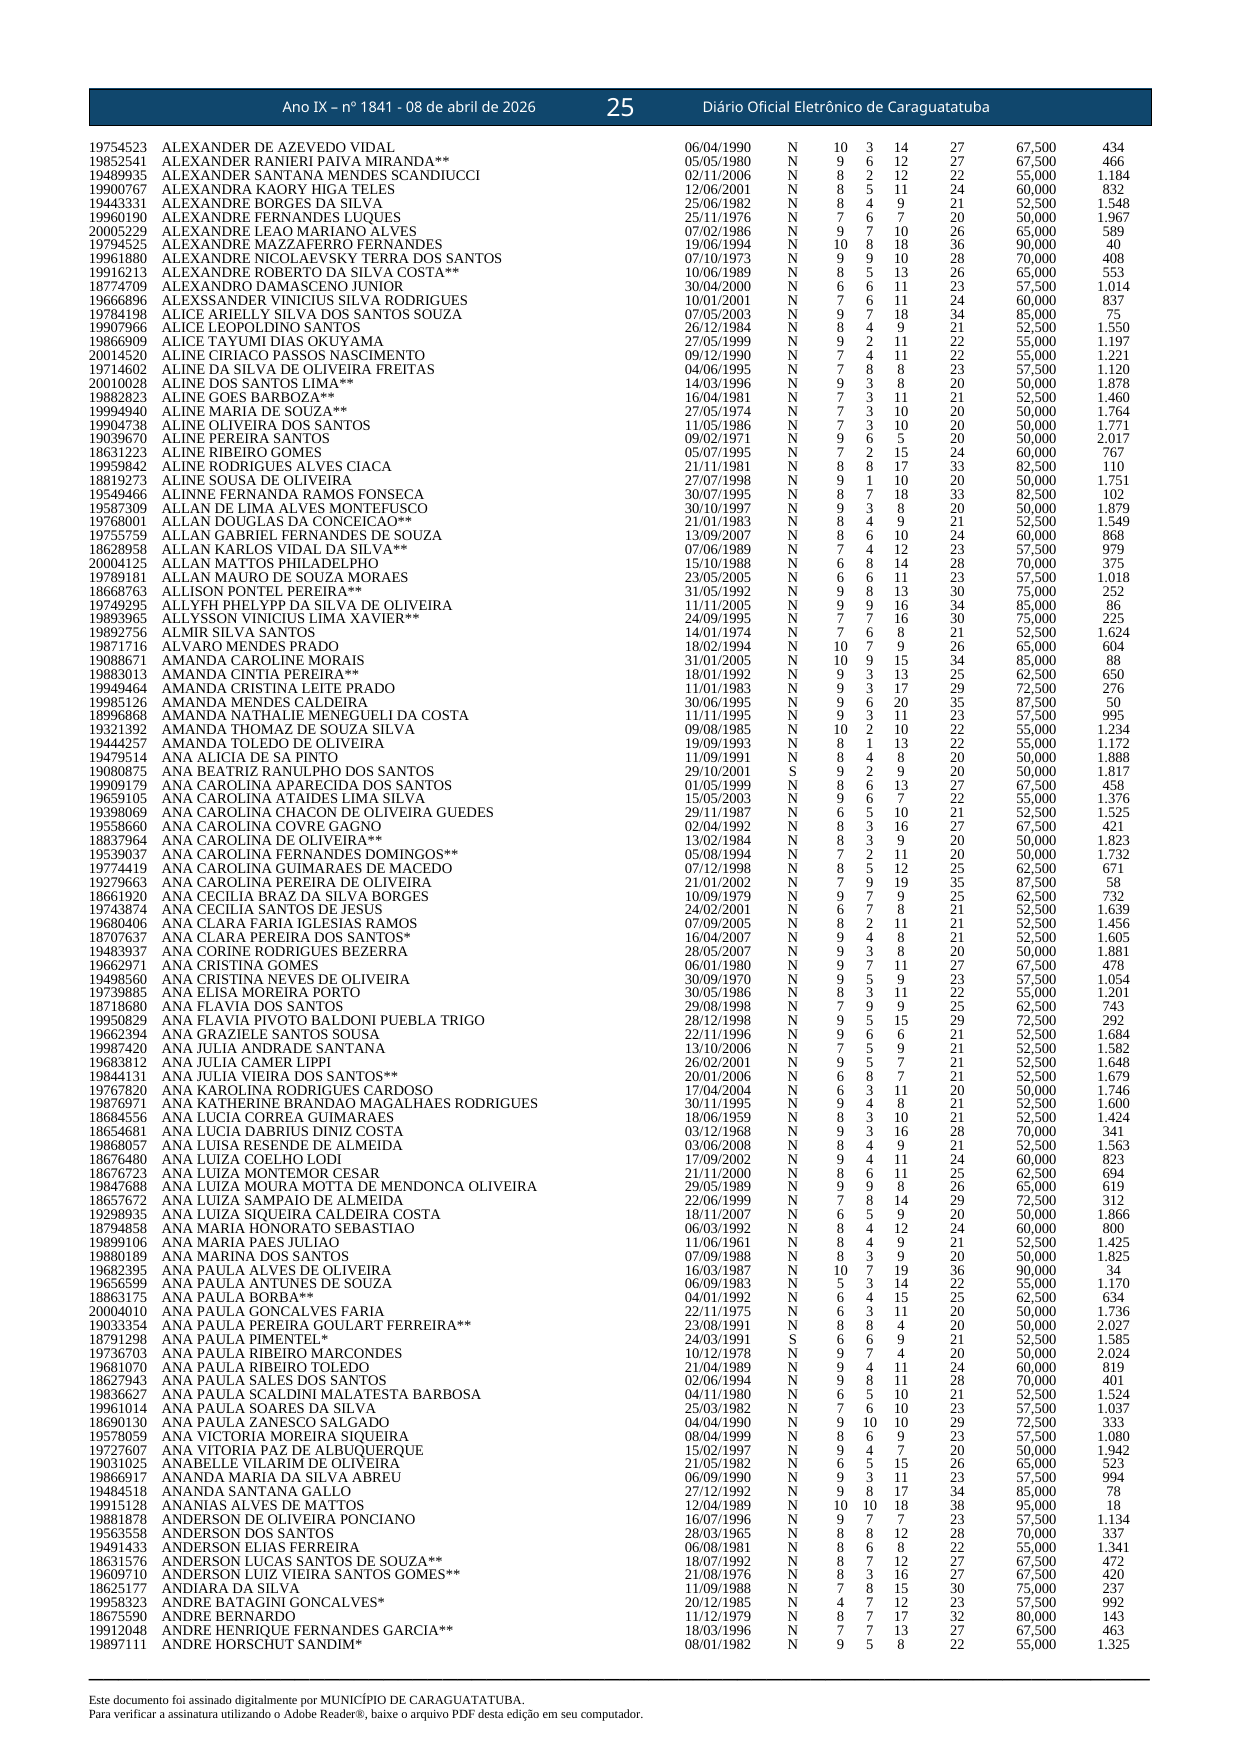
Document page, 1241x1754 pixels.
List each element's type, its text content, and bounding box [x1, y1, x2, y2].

text 18690130 ANA PAULA ZANESCO SALGADO 04/04/1990 N 9 10 10 29 72,500 333 [88, 1416, 1152, 1430]
text 19987420 ANA JULIA ANDRADE SANTANA 13/10/2006 N 7 5 9 21 52,500 1.582 [88, 1042, 1152, 1056]
text 18628958 ALLAN KARLOS VIDAL DA SILVA** 07/06/1989 N 7 4 12 23 57,500 979 [88, 543, 1152, 557]
text 19899106 ANA MARIA PAES JULIAO 11/06/1961 N 8 4 9 21 52,500 1.425 [88, 1236, 1152, 1250]
text 19680406 ANA CLARA FARIA IGLESIAS RAMOS 07/09/2005 N 8 2 11 21 52,500 1.456 [88, 918, 1152, 931]
text 19880189 ANA MARINA DOS SANTOS 07/09/1988 N 8 3 9 20 50,000 1.825 [88, 1250, 1152, 1264]
text 18676723 ANA LUIZA MONTEMOR CESAR 21/11/2000 N 8 6 11 25 62,500 694 [88, 1167, 1152, 1181]
text 20010028 ALINE DOS SANTOS LIMA** 14/03/1996 N 9 3 8 20 50,000 1.878 [88, 377, 1152, 391]
text 19961014 ANA PAULA SOARES DA SILVA 25/03/1982 N 7 6 10 23 57,500 1.037 [88, 1402, 1152, 1416]
text 19844131 ANA JULIA VIEIRA DOS SANTOS** 20/01/2006 N 6 8 7 21 52,500 1.679 [88, 1070, 1152, 1084]
text 18774709 ALEXANDRO DAMASCENO JUNIOR 30/04/2000 N 6 6 11 23 57,500 1.014 [88, 280, 1152, 294]
text 19915128 ANANIAS ALVES DE MATTOS 12/04/1989 N 10 10 18 38 95,000 18 [88, 1499, 1152, 1513]
text 20004010 ANA PAULA GONCALVES FARIA 22/11/1975 N 6 3 11 20 50,000 1.736 [88, 1306, 1152, 1319]
text 19321392 AMANDA THOMAZ DE SOUZA SILVA 09/08/1985 N 10 2 10 22 55,000 1.234 [88, 724, 1152, 737]
text 18668763 ALLISON PONTEL PEREIRA** 31/05/1992 N 9 8 13 30 75,000 252 [88, 585, 1152, 599]
text 19836627 ANA PAULA SCALDINI MALATESTA BARBOSA 04/11/1980 N 6 5 10 21 52,500 1.524 [88, 1389, 1152, 1402]
text 19883013 AMANDA CINTIA PEREIRA** 18/01/1992 N 9 3 13 25 62,500 650 [88, 668, 1152, 682]
text 19714602 ALINE DA SILVA DE OLIVEIRA FREITAS 04/06/1995 N 7 8 8 23 57,500 1.120 [88, 363, 1152, 377]
text 19871716 ALVARO MENDES PRADO 18/02/1994 N 10 7 9 26 65,000 604 [88, 641, 1152, 654]
text 19483937 ANA CORINE RODRIGUES BEZERRA 28/05/2007 N 9 3 8 20 50,000 1.881 [88, 945, 1152, 959]
text 19682395 ANA PAULA ALVES DE OLIVEIRA 16/03/1987 N 10 7 19 36 90,000 34 [88, 1264, 1152, 1278]
text 19656599 ANA PAULA ANTUNES DE SOUZA 06/09/1983 N 5 3 14 22 55,000 1.170 [88, 1278, 1152, 1292]
text 18684556 ANA LUCIA CORREA GUIMARAES 18/06/1959 N 8 3 10 21 52,500 1.424 [88, 1112, 1152, 1125]
text 19907966 ALICE LEOPOLDINO SANTOS 26/12/1984 N 8 4 9 21 52,500 1.550 [88, 322, 1152, 336]
text 18654681 ANA LUCIA DABRIUS DINIZ COSTA 03/12/1968 N 9 3 16 28 70,000 341 [88, 1125, 1152, 1139]
text 18707637 ANA CLARA PEREIRA DOS SANTOS* 16/04/2007 N 9 4 8 21 52,500 1.605 [88, 931, 1152, 945]
text 20014520 ALINE CIRIACO PASSOS NASCIMENTO 09/12/1990 N 7 4 11 22 55,000 1.221 [88, 349, 1152, 363]
text 18625177 ANDIARA DA SILVA 11/09/1988 N 7 8 15 30 75,000 237 [88, 1583, 1152, 1596]
text 19774419 ANA CAROLINA GUIMARAES DE MACEDO 07/12/1998 N 8 5 12 25 62,500 671 [88, 862, 1152, 876]
text 19876971 ANA KATHERINE BRANDAO MAGALHAES RODRIGUES 30/11/1995 N 9 4 8 21 52,500 1.600 [88, 1098, 1152, 1112]
text 19743874 ANA CECILIA SANTOS DE JESUS 24/02/2001 N 6 7 8 21 52,500 1.639 [88, 904, 1152, 918]
text 19298935 ANA LUIZA SIQUEIRA CALDEIRA COSTA 18/11/2007 N 6 5 9 20 50,000 1.866 [88, 1208, 1152, 1222]
text 18631576 ANDERSON LUCAS SANTOS DE SOUZA** 18/07/1992 N 8 7 12 27 67,500 472 [88, 1555, 1152, 1569]
text 19892756 ALMIR SILVA SANTOS 14/01/1974 N 7 6 8 21 52,500 1.624 [88, 627, 1152, 641]
text 19681070 ANA PAULA RIBEIRO TOLEDO 21/04/1989 N 9 4 11 24 60,000 819 [88, 1361, 1152, 1375]
text 19985126 AMANDA MENDES CALDEIRA 30/06/1995 N 9 6 20 35 87,500 50 [88, 696, 1152, 710]
text 19949464 AMANDA CRISTINA LEITE PRADO 11/01/1983 N 9 3 17 29 72,500 276 [88, 682, 1152, 696]
text 19031025 ANABELLE VILARIM DE OLIVEIRA 21/05/1982 N 6 5 15 26 65,000 523 [88, 1458, 1152, 1472]
text 19868057 ANA LUISA RESENDE DE ALMEIDA 03/06/2008 N 8 4 9 21 52,500 1.563 [88, 1139, 1152, 1153]
text 19847688 ANA LUIZA MOURA MOTTA DE MENDONCA OLIVEIRA 29/05/1989 N 9 9 8 26 65,000 619 [88, 1181, 1152, 1195]
text 19754523 ALEXANDER DE AZEVEDO VIDAL 06/04/1990 N 10 3 14 27 67,500 434 [88, 142, 1152, 156]
text 19662394 ANA GRAZIELE SANTOS SOUSA 22/11/1996 N 9 6 6 21 52,500 1.684 [88, 1028, 1152, 1042]
text 19549466 ALINNE FERNANDA RAMOS FONSECA 30/07/1995 N 8 7 18 33 82,500 102 [88, 488, 1152, 502]
text 19904738 ALINE OLIVEIRA DOS SANTOS 11/05/1986 N 7 3 10 20 50,000 1.771 [88, 419, 1152, 433]
text 19039670 ALINE PEREIRA SANTOS 09/02/1971 N 9 6 5 20 50,000 2.017 [88, 433, 1152, 447]
text 19893965 ALLYSSON VINICIUS LIMA XAVIER** 24/09/1995 N 7 7 16 30 75,000 225 [88, 613, 1152, 627]
text 18791298 ANA PAULA PIMENTEL* 24/03/1991 S 6 6 9 21 52,500 1.585 [88, 1333, 1152, 1347]
text 19959842 ALINE RODRIGUES ALVES CIACA 21/11/1981 N 8 8 17 33 82,500 110 [88, 460, 1152, 474]
text 19578059 ANA VICTORIA MOREIRA SIQUEIRA 08/04/1999 N 8 6 9 23 57,500 1.080 [88, 1430, 1152, 1444]
text 18627943 ANA PAULA SALES DOS SANTOS 02/06/1994 N 9 8 11 28 70,000 401 [88, 1375, 1152, 1389]
text 19736703 ANA PAULA RIBEIRO MARCONDES 10/12/1978 N 9 7 4 20 50,000 2.024 [88, 1347, 1152, 1361]
text 19994940 ALINE MARIA DE SOUZA** 27/05/1974 N 7 3 10 20 50,000 1.764 [88, 405, 1152, 419]
text 19950829 ANA FLAVIA PIVOTO BALDONI PUEBLA TRIGO 28/12/1998 N 9 5 15 29 72,500 292 [88, 1014, 1152, 1028]
text 19916213 ALEXANDRE ROBERTO DA SILVA COSTA** 10/06/1989 N 8 5 13 26 65,000 553 [88, 266, 1152, 280]
text 18631223 ALINE RIBEIRO GOMES 05/07/1995 N 7 2 15 24 60,000 767 [88, 447, 1152, 460]
text 18675590 ANDRE BERNARDO 11/12/1979 N 8 7 17 32 80,000 143 [88, 1610, 1152, 1624]
text 19739885 ANA ELISA MOREIRA PORTO 30/05/1986 N 8 3 11 22 55,000 1.201 [88, 987, 1152, 1001]
text 20005229 ALEXANDRE LEAO MARIANO ALVES 07/02/1986 N 9 7 10 26 65,000 589 [88, 225, 1152, 239]
text 19767820 ANA KAROLINA RODRIGUES CARDOSO 17/04/2004 N 6 3 11 20 50,000 1.746 [88, 1084, 1152, 1098]
text 19961880 ALEXANDRE NICOLAEVSKY TERRA DOS SANTOS 07/10/1973 N 9 9 10 28 70,000 408 [88, 253, 1152, 266]
text 19443331 ALEXANDRE BORGES DA SILVA 25/06/1982 N 8 4 9 21 52,500 1.548 [88, 197, 1152, 211]
text 19866917 ANANDA MARIA DA SILVA ABREU 06/09/1990 N 9 3 11 23 57,500 994 [88, 1472, 1152, 1486]
text 18819273 ALINE SOUSA DE OLIVEIRA 27/07/1998 N 9 1 10 20 50,000 1.751 [88, 474, 1152, 488]
text 19900767 ALEXANDRA KAORY HIGA TELES 12/06/2001 N 8 5 11 24 60,000 832 [88, 183, 1152, 197]
text 19659105 ANA CAROLINA ATAIDES LIMA SILVA 15/05/2003 N 9 6 7 22 55,000 1.376 [88, 793, 1152, 807]
text 19960190 ALEXANDRE FERNANDES LUQUES 25/11/1976 N 7 6 7 20 50,000 1.967 [88, 211, 1152, 225]
text 18676480 ANA LUIZA COELHO LODI 17/09/2002 N 9 4 11 24 60,000 823 [88, 1153, 1152, 1167]
text 18718680 ANA FLAVIA DOS SANTOS 29/08/1998 N 7 9 9 25 62,500 743 [88, 1001, 1152, 1014]
text 19088671 AMANDA CAROLINE MORAIS 31/01/2005 N 10 9 15 34 85,000 88 [88, 654, 1152, 668]
text 19958323 ANDRE BATAGINI GONCALVES* 20/12/1985 N 4 7 12 23 57,500 992 [88, 1596, 1152, 1610]
text 18996868 AMANDA NATHALIE MENEGUELI DA COSTA 11/11/1995 N 9 3 11 23 57,500 995 [88, 710, 1152, 724]
text 19683812 ANA JULIA CAMER LIPPI 26/02/2001 N 9 5 7 21 52,500 1.648 [88, 1056, 1152, 1070]
text 19491433 ANDERSON ELIAS FERREIRA 06/08/1981 N 8 6 8 22 55,000 1.341 [88, 1541, 1152, 1555]
text 18661920 ANA CECILIA BRAZ DA SILVA BORGES 10/09/1979 N 9 7 9 25 62,500 732 [88, 890, 1152, 904]
text 19768001 ALLAN DOUGLAS DA CONCEICAO** 21/01/1983 N 8 4 9 21 52,500 1.549 [88, 516, 1152, 530]
text 19662971 ANA CRISTINA GOMES 06/01/1980 N 9 7 11 27 67,500 478 [88, 959, 1152, 973]
text 19897111 ANDRE HORSCHUT SANDIM* 08/01/1982 N 9 5 8 22 55,000 1.325 [88, 1638, 1152, 1652]
text 19881878 ANDERSON DE OLIVEIRA PONCIANO 16/07/1996 N 9 7 7 23 57,500 1.134 [88, 1513, 1152, 1527]
text 19479514 ANA ALICIA DE SA PINTO 11/09/1991 N 8 4 8 20 50,000 1.888 [88, 751, 1152, 765]
text 18657672 ANA LUIZA SAMPAIO DE ALMEIDA 22/06/1999 N 7 8 14 29 72,500 312 [88, 1195, 1152, 1208]
text 19563558 ANDERSON DOS SANTOS 28/03/1965 N 8 8 12 28 70,000 337 [88, 1527, 1152, 1541]
text 18863175 ANA PAULA BORBA** 04/01/1992 N 6 4 15 25 62,500 634 [88, 1292, 1152, 1306]
text 18794858 ANA MARIA HONORATO SEBASTIAO 06/03/1992 N 8 4 12 24 60,000 800 [88, 1222, 1152, 1236]
text 19444257 AMANDA TOLEDO DE OLIVEIRA 19/09/1993 N 8 1 13 22 55,000 1.172 [88, 737, 1152, 751]
text 19033354 ANA PAULA PEREIRA GOULART FERREIRA** 23/08/1991 N 8 8 4 20 50,000 2.027 [88, 1319, 1152, 1333]
text 19912048 ANDRE HENRIQUE FERNANDES GARCIA** 18/03/1996 N 7 7 13 27 67,500 463 [88, 1624, 1152, 1638]
text 19398069 ANA CAROLINA CHACON DE OLIVEIRA GUEDES 29/11/1987 N 6 5 10 21 52,500 1.525 [88, 807, 1152, 821]
text 19484518 ANANDA SANTANA GALLO 27/12/1992 N 9 8 17 34 85,000 78 [88, 1486, 1152, 1499]
text 19080875 ANA BEATRIZ RANULPHO DOS SANTOS 29/10/2001 S 9 2 9 20 50,000 1.817 [88, 765, 1152, 779]
text 19727607 ANA VITORIA PAZ DE ALBUQUERQUE 15/02/1997 N 9 4 7 20 50,000 1.942 [88, 1444, 1152, 1458]
text 19882823 ALINE GOES BARBOZA** 16/04/1981 N 7 3 11 21 52,500 1.460 [88, 391, 1152, 405]
text 19794525 ALEXANDRE MAZZAFERRO FERNANDES 19/06/1994 N 10 8 18 36 90,000 40 [88, 239, 1152, 253]
text 19587309 ALLAN DE LIMA ALVES MONTEFUSCO 30/10/1997 N 9 3 8 20 50,000 1.879 [88, 502, 1152, 516]
text 19558660 ANA CAROLINA COVRE GAGNO 02/04/1992 N 8 3 16 27 67,500 421 [88, 821, 1152, 834]
text 20004125 ALLAN MATTOS PHILADELPHO 15/10/1988 N 6 8 14 28 70,000 375 [88, 557, 1152, 571]
text 19666896 ALEXSSANDER VINICIUS SILVA RODRIGUES 10/01/2001 N 7 6 11 24 60,000 837 [88, 294, 1152, 308]
text 19755759 ALLAN GABRIEL FERNANDES DE SOUZA 13/09/2007 N 8 6 10 24 60,000 868 [88, 530, 1152, 543]
text 18837964 ANA CAROLINA DE OLIVEIRA** 13/02/1984 N 8 3 9 20 50,000 1.823 [88, 834, 1152, 848]
text 19749295 ALLYFH PHELYPP DA SILVA DE OLIVEIRA 11/11/2005 N 9 9 16 34 85,000 86 [88, 599, 1152, 613]
text 19279663 ANA CAROLINA PEREIRA DE OLIVEIRA 21/01/2002 N 7 9 19 35 87,500 58 [88, 876, 1152, 890]
text 19609710 ANDERSON LUIZ VIEIRA SANTOS GOMES** 21/08/1976 N 8 3 16 27 67,500 420 [88, 1569, 1152, 1583]
text 19539037 ANA CAROLINA FERNANDES DOMINGOS** 05/08/1994 N 7 2 11 20 50,000 1.732 [88, 848, 1152, 862]
text 19498560 ANA CRISTINA NEVES DE OLIVEIRA 30/09/1970 N 9 5 9 23 57,500 1.054 [88, 973, 1152, 987]
text 19852541 ALEXANDER RANIERI PAIVA MIRANDA** 05/05/1980 N 9 6 12 27 67,500 466 [88, 156, 1152, 169]
text 19909179 ANA CAROLINA APARECIDA DOS SANTOS 01/05/1999 N 8 6 13 27 67,500 458 [88, 779, 1152, 793]
text 19489935 ALEXANDER SANTANA MENDES SCANDIUCCI 02/11/2006 N 8 2 12 22 55,000 1.184 [88, 169, 1152, 183]
text 19784198 ALICE ARIELLY SILVA DOS SANTOS SOUZA 07/05/2003 N 9 7 18 34 85,000 75 [88, 308, 1152, 322]
text 19789181 ALLAN MAURO DE SOUZA MORAES 23/05/2005 N 6 6 11 23 57,500 1.018 [88, 571, 1152, 585]
text 19866909 ALICE TAYUMI DIAS OKUYAMA 27/05/1999 N 9 2 11 22 55,000 1.197 [88, 336, 1152, 349]
